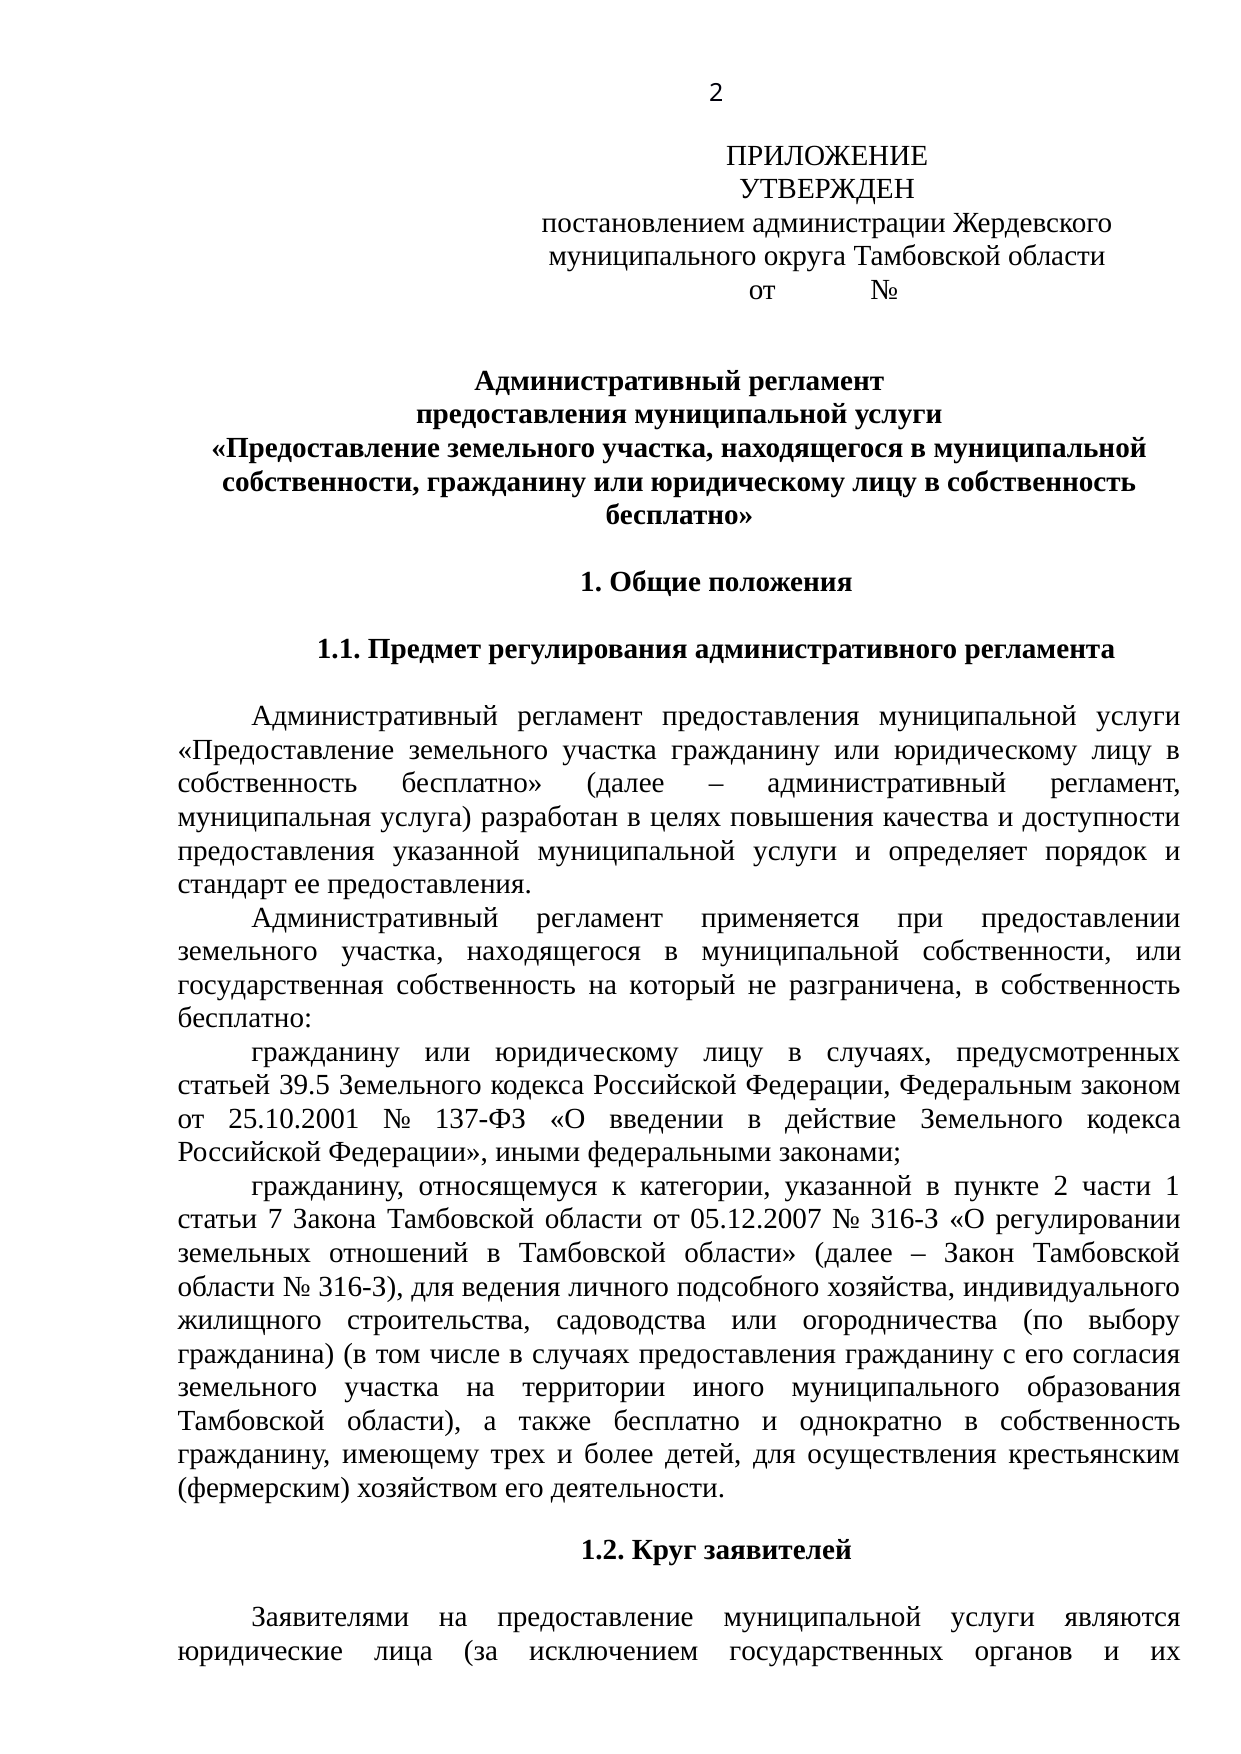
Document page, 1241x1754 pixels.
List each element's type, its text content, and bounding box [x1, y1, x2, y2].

text Административный регламент применяется при предоставлении земельного участка, находящегося в муниципальной собственности, или государственная собственность на который не разграничена, в собственность бесплатно: [177, 900, 1181, 1034]
text Заявителями на предоставление муниципальной услуги являются юридические лица (за исключением государственных органов и их [177, 1599, 1181, 1666]
text гражданину, относящемуся к категории, указанной в пункте 2 части 1 статьи 7 Закона Тамбовской области от 05.12.2007 № 316-З «О регулировании земельных отношений в Тамбовской области» (далее – Закон Тамбовской области № 316-З), для ведения личного подсобного хозяйства, индивидуального жилищного строительства, садоводства или огородничества (по выбору гражданина) (в том числе в случаях предоставления гражданину с его согласия земельного участка на территории иного муниципального образования Тамбовской области), а также бесплатно и однократно в собственность гражданину, имеющему трех и более детей, для осуществления крестьянским (фермерским) хозяйством его деятельности. [177, 1168, 1181, 1503]
text 1. Общие положения [177, 564, 1181, 598]
text предоставления муниципальной услуги [177, 397, 1181, 430]
text Административный регламент [177, 363, 1181, 397]
text гражданину или юридическому лицу в случаях, предусмотренных статьей 39.5 Земельного кодекса Российской Федерации, Федеральным законом от 25.10.2001 № 137-ФЗ «О введении в действие Земельного кодекса Российской Федерации», иными федеральными законами; [177, 1034, 1181, 1168]
text 1.1. Предмет регулирования административного регламента [177, 631, 1181, 665]
text ПРИЛОЖЕНИЕ [472, 138, 1181, 171]
text 1.2. Круг заявителей [177, 1532, 1181, 1566]
text постановлением администрации Жердевского муниципального округа Тамбовской области [472, 205, 1181, 272]
text УТВЕРЖДЕН [472, 171, 1181, 205]
text «Предоставление земельного участка, находящегося в муниципальной собственности, гражданину или юридическому лицу в собственность бесплатно» [177, 430, 1181, 531]
text от № [472, 272, 1181, 306]
text Административный регламент предоставления муниципальной услуги «Предоставление земельного участка гражданину или юридическому лицу в собственность бесплатно» (далее – административный регламент, муниципальная услуга) разработан в целях повышения качества и доступности предоставления указанной муниципальной услуги и определяет порядок и стандарт ее предоставления. [177, 698, 1181, 900]
